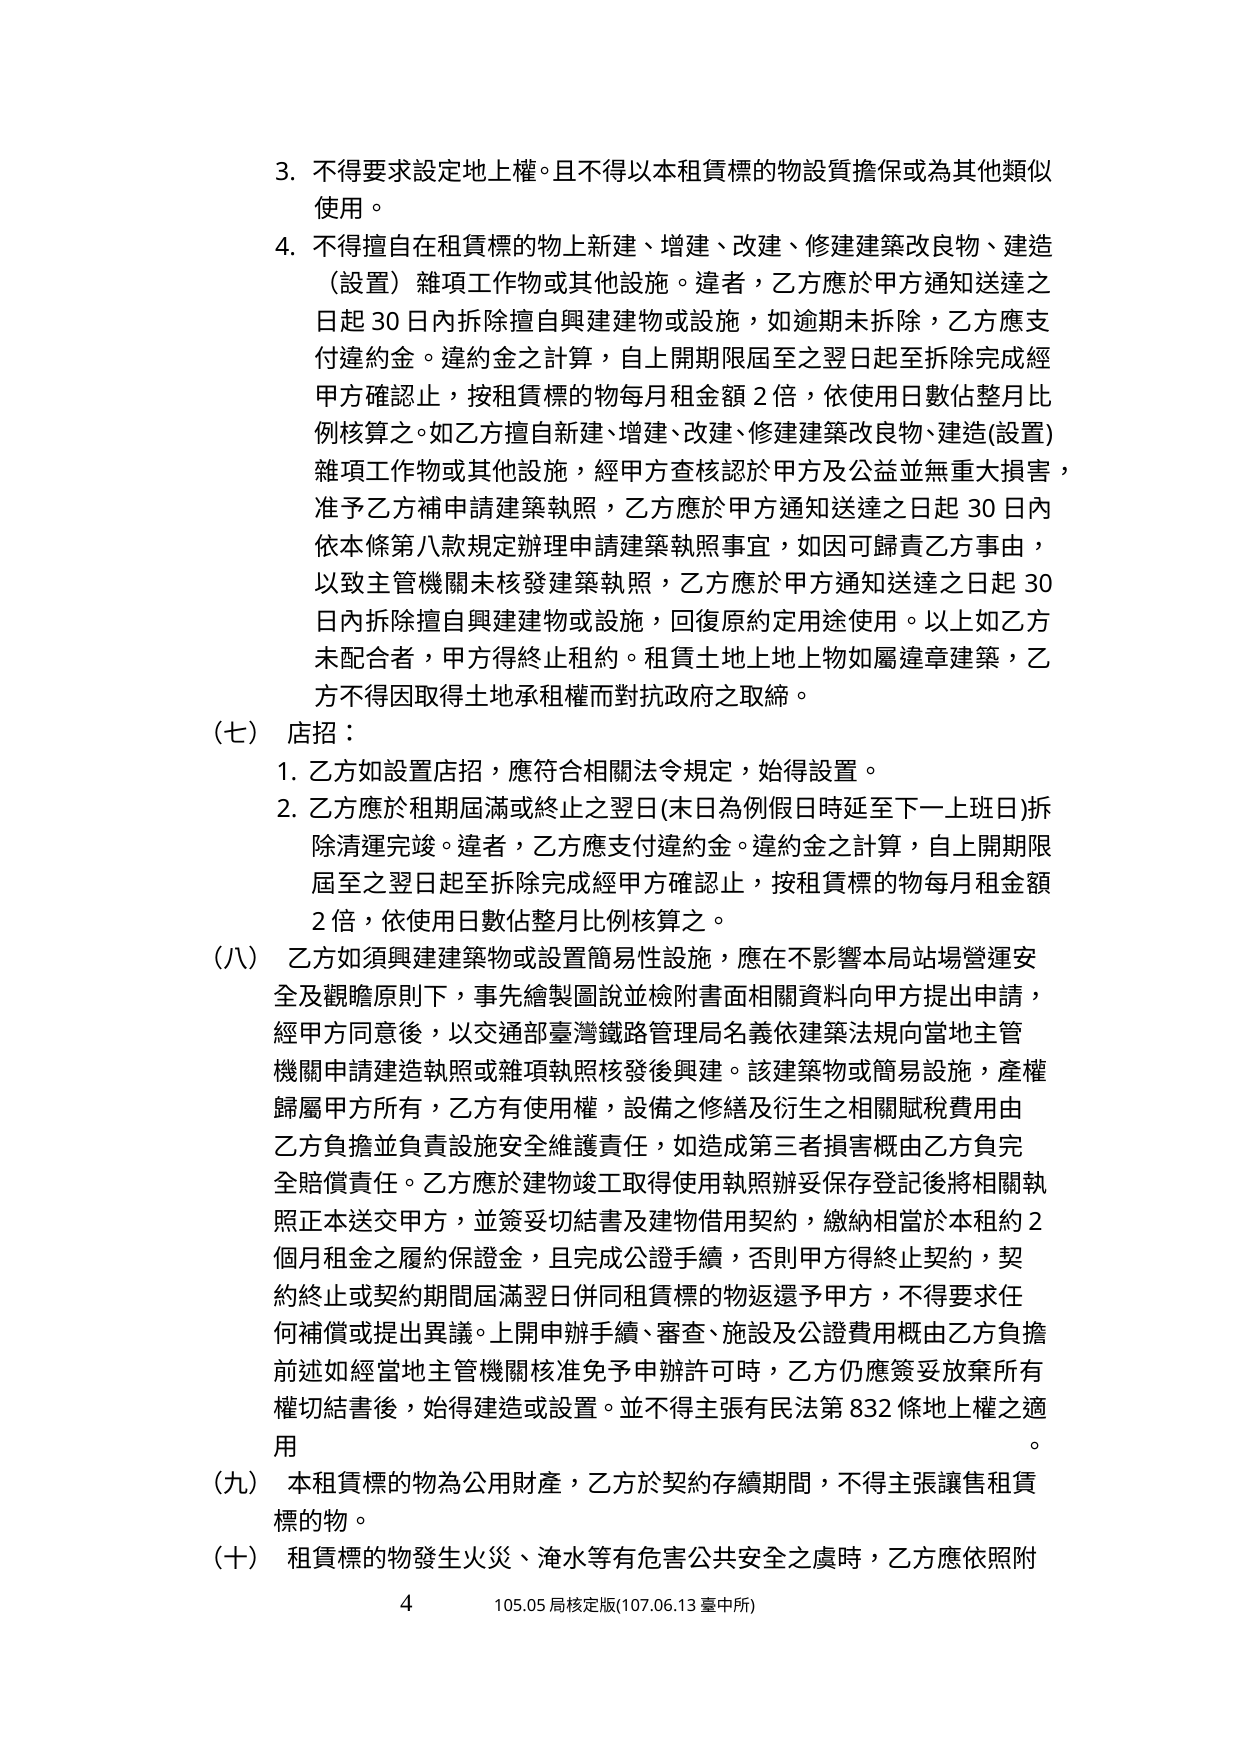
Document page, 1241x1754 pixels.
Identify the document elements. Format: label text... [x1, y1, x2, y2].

list 乙方如設置店招，應符合相關法令規定，始得設置。 [276, 750, 1053, 787]
list 不得擅自在租賃標的物上新建、增建、改建、修建建築改良物、建造（設置）雜項工作物或其他設施。違者，乙方應於甲方通知送達之日起30日內拆除擅自興建建物或設施，如逾期未拆除，乙方應支付違約金。違約金之計算，自上開期限屆至之翌日起至拆除完成經甲方確認止，按租賃標的物每月租金額2倍，依使用日數佔整月比例核算之。如乙方擅自新建、增建、改建、修建建築改良物、建造(設置)雜項工作物或其他設施，經甲方查核認於甲方及公益並無重大損害，准予乙方補申請建築執照，乙方應於甲方通知送達之日起30日內依本條第八款規定辦理申請建築執照事宜，如因可歸責乙方事由，以致主管機關未核發建築執照，乙方應於甲方通知送達之日起30日內拆除擅自興建建物或設施，回復原約定用途使用。以上如乙方未配合者，甲方得終止租約。租賃土地上地上物如屬違章建築，乙方不得因取得土地承租權而對抗政府之取締。 [275, 225, 1053, 712]
list 店招： [198, 712, 1047, 750]
text 前述如經當地主管機關核准免予申辦許可時，乙方仍應簽妥放棄所有權切結書後，始得建造或設置。並不得主張有民法第832條地上權之適用。 [273, 1350, 1047, 1462]
list 不得要求設定地上權。且不得以本租賃標的物設質擔保或為其他類似使用。 [275, 150, 1053, 225]
list 租賃標的物發生火災、淹水等有危害公共安全之虞時，乙方應依照附 [198, 1537, 1047, 1575]
list 本租賃標的物為公用財產，乙方於契約存續期間，不得主張讓售租賃標的物。 [198, 1462, 1047, 1537]
list 乙方應於租期屆滿或終止之翌日(末日為例假日時延至下一上班日)拆除清運完竣。違者，乙方應支付違約金。違約金之計算，自上開期限屆至之翌日起至拆除完成經甲方確認止，按租賃標的物每月租金額2倍，依使用日數佔整月比例核算之。 [276, 787, 1053, 937]
list 乙方如須興建建築物或設置簡易性設施，應在不影響本局站場營運安全及觀瞻原則下，事先繪製圖說並檢附書面相關資料向甲方提出申請，經甲方同意後，以交通部臺灣鐵路管理局名義依建築法規向當地主管機關申請建造執照或雜項執照核發後興建。該建築物或簡易設施，產權歸屬甲方所有，乙方有使用權，設備之修繕及衍生之相關賦稅費用由乙方負擔並負責設施安全維護責任，如造成第三者損害概由乙方負完全賠償責任。乙方應於建物竣工取得使用執照辦妥保存登記後將相關執照正本送交甲方，並簽妥切結書及建物借用契約，繳納相當於本租約2個月租金之履約保證金，且完成公證手續，否則甲方得終止契約，契約終止或契約期間屆滿翌日併同租賃標的物返還予甲方，不得要求任何補償或提出異議。上開申辦手續、審查、施設及公證費用概由乙方負擔。 [198, 937, 1047, 1350]
